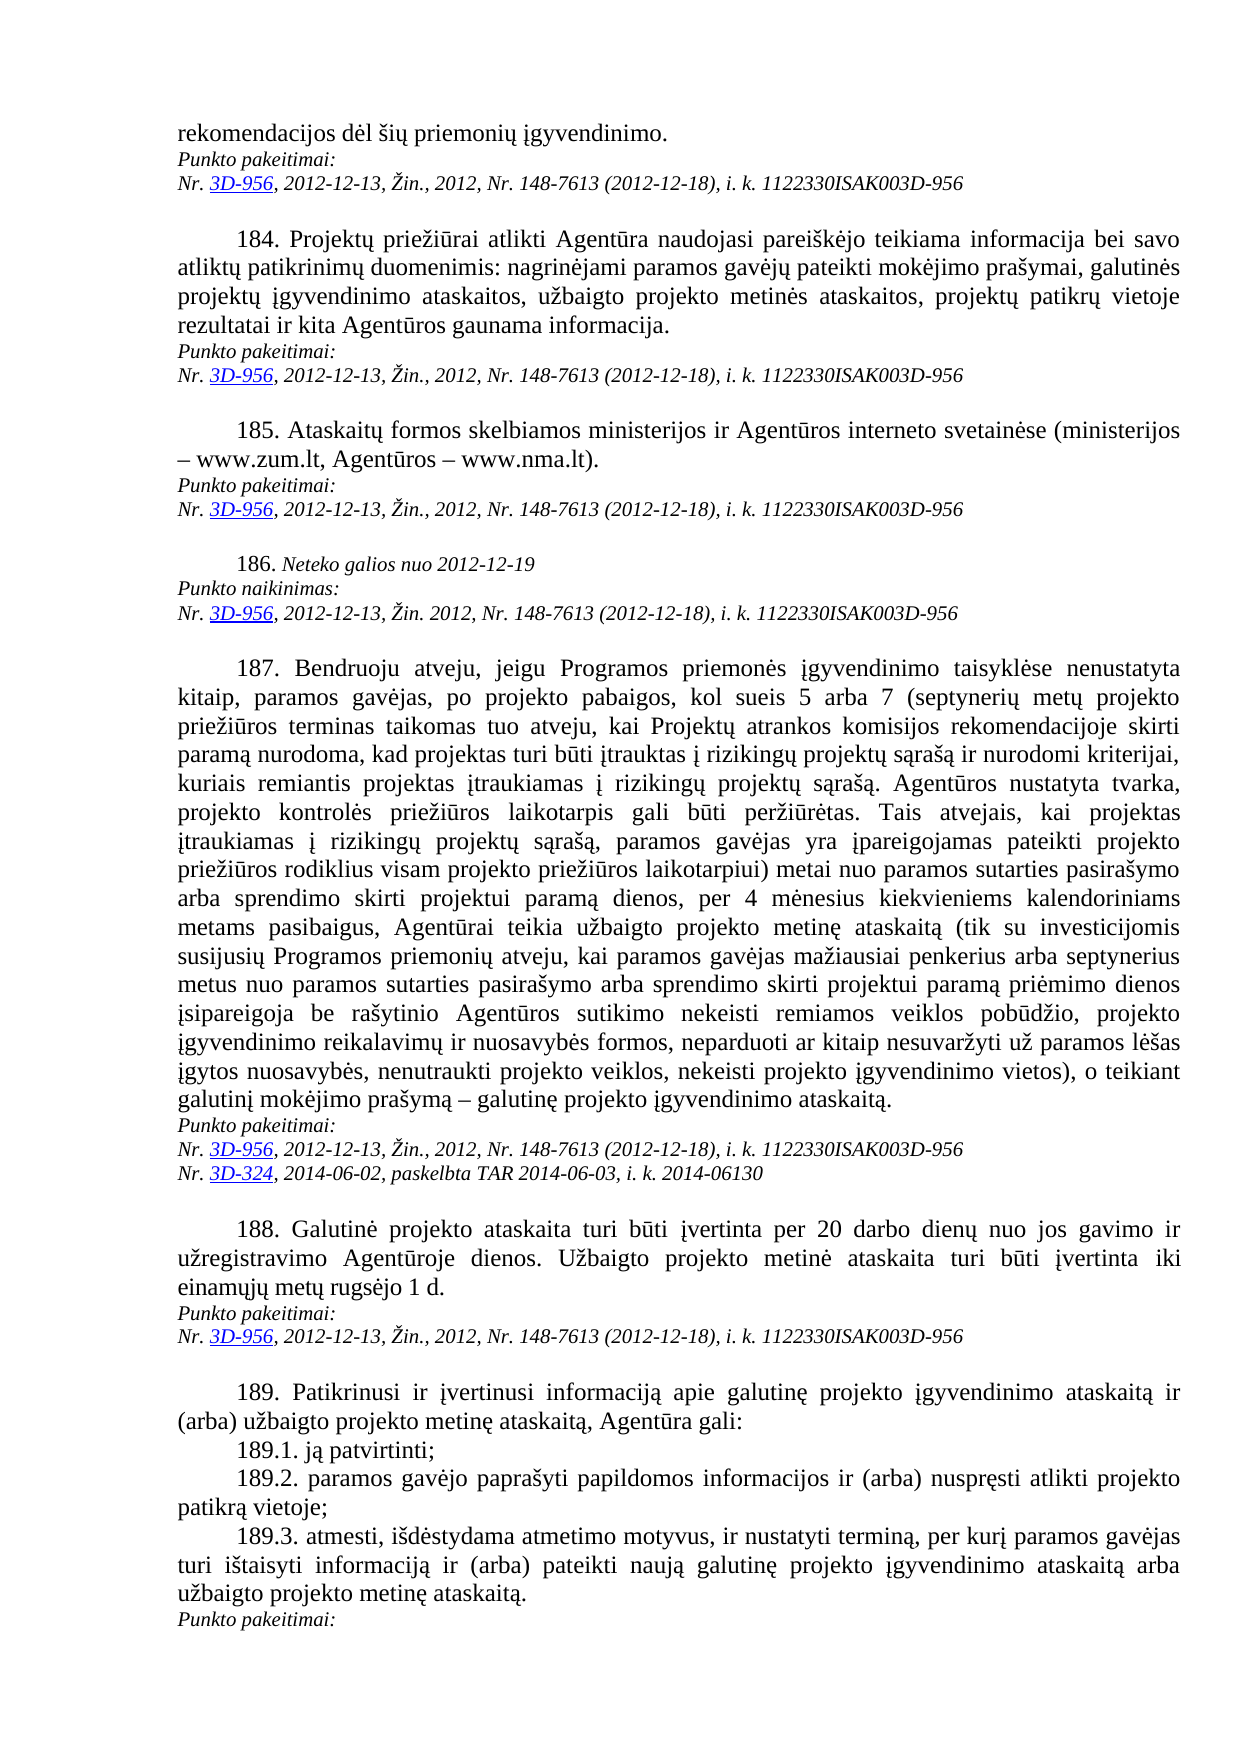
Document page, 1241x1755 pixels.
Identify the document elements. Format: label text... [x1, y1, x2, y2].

text Punkto naikinimas: [177, 576, 1181, 600]
text Nr. 3D-324, 2014-06-02, paskelbta TAR 2014-06-03, i. k. 2014-06130 [177, 1161, 1181, 1185]
text 187. Bendruoju atveju, jeigu Programos priemonės įgyvendinimo taisyklėse nenustatyta kitaip, paramos gavėjas, po projekto pabaigos, kol sueis 5 arba 7 (septynerių metų projekto priežiūros terminas taikomas tuo atveju, kai Projektų atrankos komisijos rekomendacijoje skirti paramą nurodoma, kad projektas turi būti įtrauktas į rizikingų projektų sąrašą ir nurodomi kriterijai, kuriais remiantis projektas įtraukiamas į rizikingų projektų sąrašą. Agentūros nustatyta tvarka, projekto kontrolės priežiūros laikotarpis gali būti peržiūrėtas. Tais atvejais, kai projektas įtraukiamas į rizikingų projektų sąrašą, paramos gavėjas yra įpareigojamas pateikti projekto priežiūros rodiklius visam projekto priežiūros laikotarpiui) metai nuo paramos sutarties pasirašymo arba sprendimo skirti projektui paramą dienos, per 4 mėnesius kiekvieniems kalendoriniams metams pasibaigus, Agentūrai teikia užbaigto projekto metinę ataskaitą (tik su investicijomis susijusių Programos priemonių atveju, kai paramos gavėjas mažiausiai penkerius arba septynerius metus nuo paramos sutarties pasirašymo arba sprendimo skirti projektui paramą priėmimo dienos įsipareigoja be rašytinio Agentūros sutikimo nekeisti remiamos veiklos pobūdžio, projekto įgyvendinimo reikalavimų ir nuosavybės formos, neparduoti ar kitaip nesuvaržyti už paramos lėšas įgytos nuosavybės, nenutraukti projekto veiklos, nekeisti projekto įgyvendinimo vietos), o teikiant galutinį mokėjimo prašymą – galutinę projekto įgyvendinimo ataskaitą. [177, 653, 1181, 1113]
text Punkto pakeitimai: [177, 473, 1181, 497]
text Nr. 3D-956, 2012-12-13, Žin., 2012, Nr. 148-7613 (2012-12-18), i. k. 1122330ISAK003D-956 [177, 171, 1181, 195]
text rekomendacijos dėl šių priemonių įgyvendinimo. [177, 118, 1181, 147]
text 185. Ataskaitų formos skelbiamos ministerijos ir Agentūros interneto svetainėse (ministerijos – www.zum.lt, Agentūros – www.nma.lt). [177, 416, 1181, 473]
text Nr. 3D-956, 2012-12-13, Žin. 2012, Nr. 148-7613 (2012-12-18), i. k. 1122330ISAK003D-956 [177, 600, 1181, 624]
text 189.2. paramos gavėjo paprašyti papildomos informacijos ir (arba) nuspręsti atlikti projekto patikrą vietoje; [177, 1463, 1181, 1521]
text 189.1. ją patvirtinti; [177, 1435, 1181, 1463]
text Nr. 3D-956, 2012-12-13, Žin., 2012, Nr. 148-7613 (2012-12-18), i. k. 1122330ISAK003D-956 [177, 497, 1181, 521]
text Nr. 3D-956, 2012-12-13, Žin., 2012, Nr. 148-7613 (2012-12-18), i. k. 1122330ISAK003D-956 [177, 1324, 1181, 1348]
text Punkto pakeitimai: [177, 339, 1181, 363]
text Punkto pakeitimai: [177, 1607, 1181, 1631]
text 186. Neteko galios nuo 2012-12-19 [177, 550, 1181, 576]
text 188. Galutinė projekto ataskaita turi būti įvertinta per 20 darbo dienų nuo jos gavimo ir užregistravimo Agentūroje dienos. Užbaigto projekto metinė ataskaita turi būti įvertinta iki einamųjų metų rugsėjo 1 d. [177, 1214, 1181, 1300]
text Nr. 3D-956, 2012-12-13, Žin., 2012, Nr. 148-7613 (2012-12-18), i. k. 1122330ISAK003D-956 [177, 1137, 1181, 1161]
text 189.3. atmesti, išdėstydama atmetimo motyvus, ir nustatyti terminą, per kurį paramos gavėjas turi ištaisyti informaciją ir (arba) pateikti naują galutinę projekto įgyvendinimo ataskaitą arba užbaigto projekto metinę ataskaitą. [177, 1521, 1181, 1607]
text 189. Patikrinusi ir įvertinusi informaciją apie galutinę projekto įgyvendinimo ataskaitą ir (arba) užbaigto projekto metinę ataskaitą, Agentūra gali: [177, 1377, 1181, 1435]
text Punkto pakeitimai: [177, 1300, 1181, 1324]
text 184. Projektų priežiūrai atlikti Agentūra naudojasi pareiškėjo teikiama informacija bei savo atliktų patikrinimų duomenimis: nagrinėjami paramos gavėjų pateikti mokėjimo prašymai, galutinės projektų įgyvendinimo ataskaitos, užbaigto projekto metinės ataskaitos, projektų patikrų vietoje rezultatai ir kita Agentūros gaunama informacija. [177, 224, 1181, 339]
text Punkto pakeitimai: [177, 1113, 1181, 1137]
text Nr. 3D-956, 2012-12-13, Žin., 2012, Nr. 148-7613 (2012-12-18), i. k. 1122330ISAK003D-956 [177, 363, 1181, 387]
text Punkto pakeitimai: [177, 147, 1181, 171]
